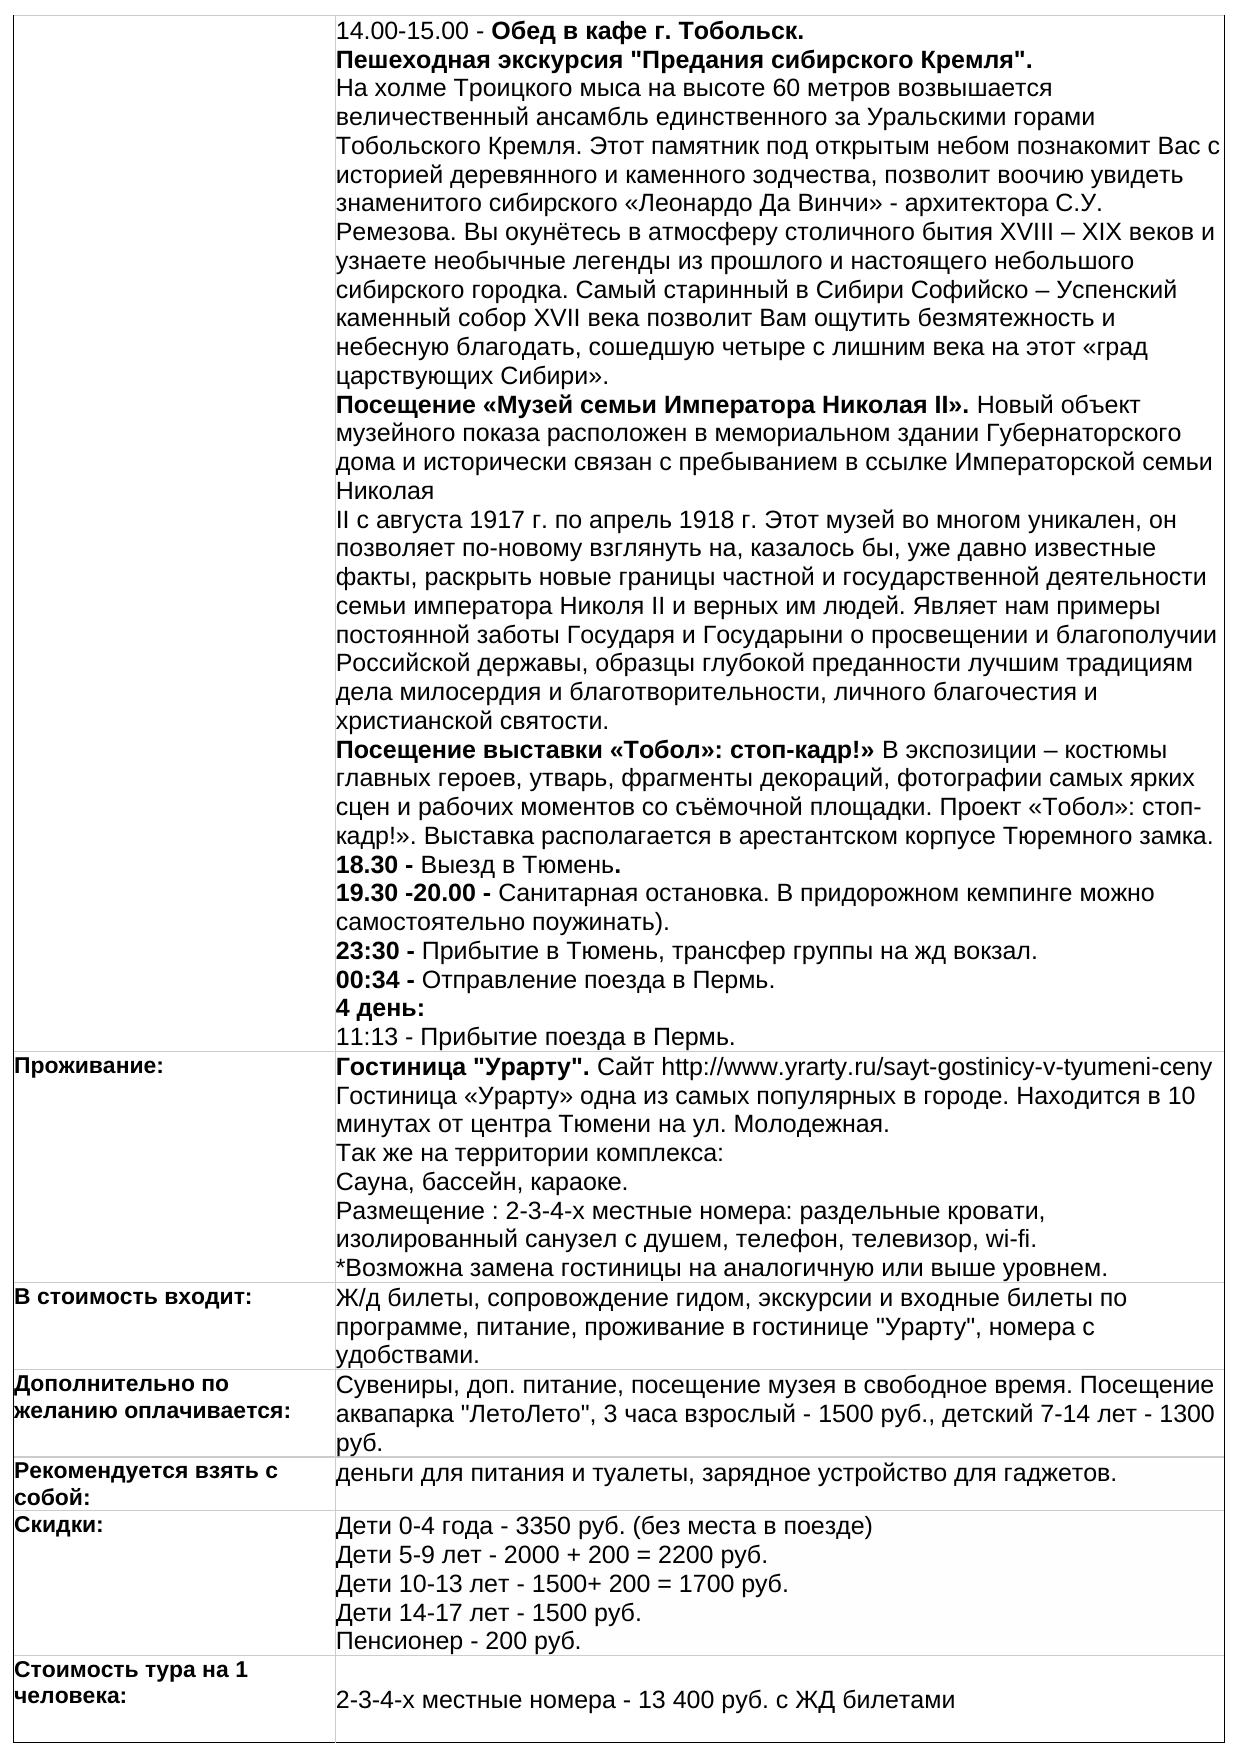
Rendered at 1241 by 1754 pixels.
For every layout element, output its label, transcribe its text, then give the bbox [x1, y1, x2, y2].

table_cell В стоимость входит: [14, 1283, 335, 1369]
table_cell Рекомендуется взять с собой: [14, 1458, 335, 1510]
table_cell Ж/д билеты, сопровождение гидом, экскурсии и входные билеты по программе, питание, проживание в гостинице "Урарту", номера с удобствами. [336, 1283, 1224, 1369]
table_cell 2-3-4-х местные номера - 13 400 руб. с ЖД билетами [336, 1656, 1224, 1742]
table_cell 14.00-15.00 - Обед в кафе г. Тобольск. Пешеходная экскурсия "Предания сибирского Кремля". На холме Троицкого мыса на высоте 60 метров возвышается величественный ансамбль единственного за Уральскими горами Тобольского Кремля. Этот памятник под открытым небом познакомит Вас с историей деревянного и каменного зодчества, позволит воочию увидеть знаменитого сибирского «Леонардо Да Винчи» - архитектора С.У. Ремезова. Вы окунётесь в атмосферу столичного бытия XVIII – XIX веков и узнаете необычные легенды из прошлого и настоящего небольшого сибирского городка. Самый старинный в Сибири Софийско – Успенский каменный собор XVII века позволит Вам ощутить безмятежность и небесную благодать, сошедшую четыре с лишним века на этот «град царствующих Сибири». Посещение «Музей семьи Императора Николая II». Новый объект музейного показа расположен в мемориальном здании Губернаторского дома и исторически связан с пребыванием в ссылке Императорской семьи Николая II с августа 1917 г. по апрель 1918 г. Этот музей во многом уникален, он позволяет по-новому взглянуть на, казалось бы, уже давно известные факты, раскрыть новые границы частной и государственной деятельности семьи императора Николя II и верных им людей. Являет нам примеры постоянной заботы Государя и Государыни о просвещении и благополучии Российской державы, образцы глубокой преданности лучшим традициям дела милосердия и благотворительности, личного благочестия и христианской святости. Посещение выставки «Тобол»: стоп-кадр!» В экспозиции – костюмы главных героев, утварь, фрагменты декораций, фотографии самых ярких сцен и рабочих моментов со съёмочной площадки. Проект «Тобол»: стоп-кадр!». Выставка располагается в арестантском корпусе Тюремного замка. 18.30 - Выезд в Тюмень. 19.30 -20.00 - Санитарная остановка. В придорожном кемпинге можно самостоятельно поужинать). 23:30 - Прибытие в Тюмень, трансфер группы на жд вокзал. 00:34 - Отправление поезда в Пермь. 4 день: 11:13 - Прибытие поезда в Пермь. [336, 16, 1224, 1051]
table_cell Дети 0-4 года - 3350 руб. (без места в поезде) Дети 5-9 лет - 2000 + 200 = 2200 руб. Дети 10-13 лет - 1500+ 200 = 1700 руб. Дети 14-17 лет - 1500 руб. Пенсионер - 200 руб. [336, 1511, 1224, 1655]
table_cell Скидки: [14, 1511, 335, 1655]
table_cell Дополнительно по желанию оплачивается: [14, 1370, 335, 1456]
table_cell Сувениры, доп. питание, посещение музея в свободное время. Посещение аквапарка "ЛетоЛето", 3 часа взрослый - 1500 руб., детский 7-14 лет - 1300 руб. [336, 1370, 1224, 1456]
table_cell Проживание: [14, 1052, 335, 1282]
table_cell Стоимость тура на 1 человека: [14, 1656, 335, 1742]
table_cell Гостиница "Урарту". Сайт http://www.yrarty.ru/sayt-gostinicy-v-tyumeni-ceny Гостиница «Урарту» одна из самых популярных в городе. Находится в 10 минутах от центра Тюмени на ул. Молодежная. Так же на территории комплекса: Сауна, бассейн, караоке. Размещение : 2-3-4-х местные номера: раздельные кровати, изолированный санузел с душем, телефон, телевизор, wi-fi. *Возможна замена гостиницы на аналогичную или выше уровнем. [336, 1052, 1224, 1282]
table_cell [14, 16, 335, 1051]
table_cell деньги для питания и туалеты, зарядное устройство для гаджетов. [336, 1458, 1224, 1510]
